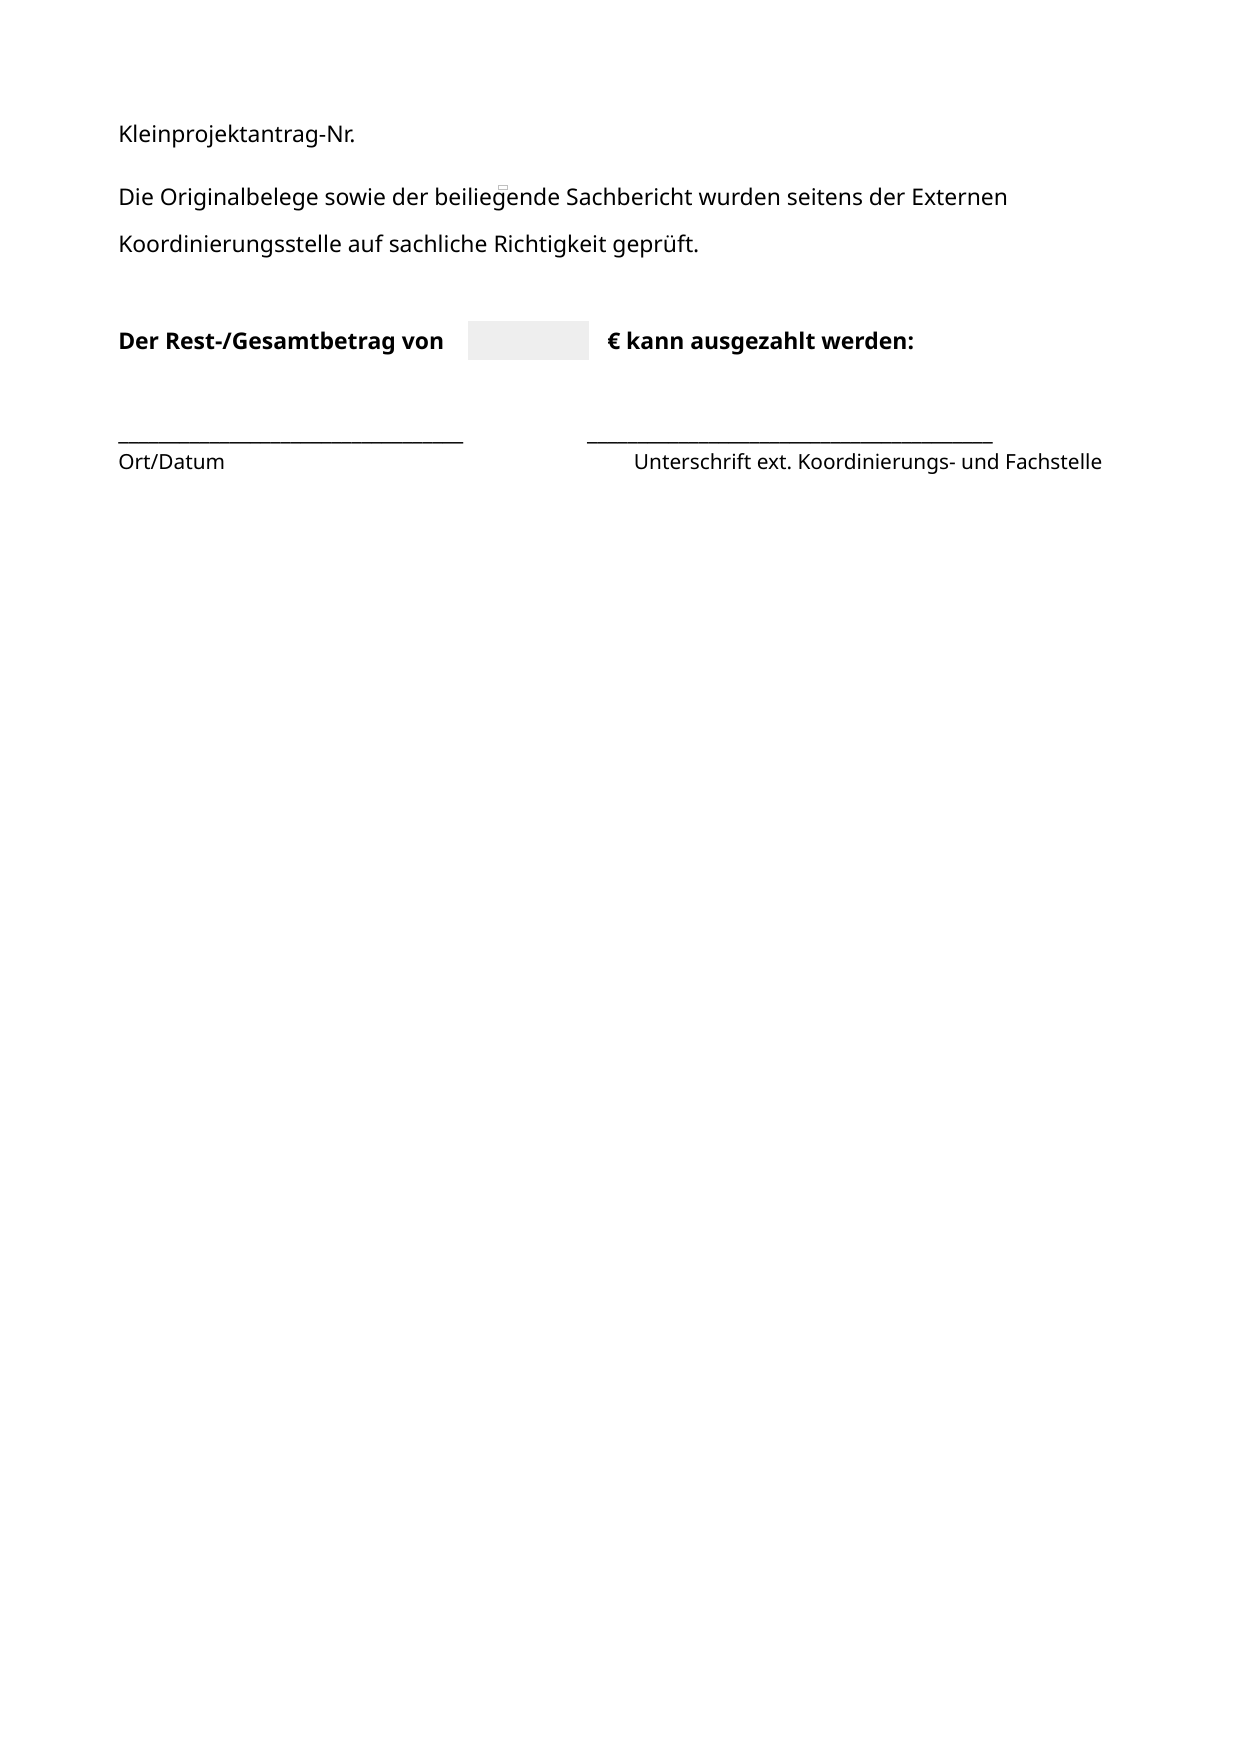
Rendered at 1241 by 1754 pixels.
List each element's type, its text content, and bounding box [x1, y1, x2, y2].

text Die Originalbelege sowie der beiliegende Sachbericht wurden seitens der Externen Koordinierungsstelle auf sachliche Richtigkeit geprüft. [118, 181, 1122, 259]
text Der Rest-/Gesamtbetrag von [118, 321, 468, 360]
text Ort/Datum Unterschrift ext. Koordinierungs- und Fachstelle [118, 447, 1122, 504]
text Kleinprojektantrag-Nr. [118, 118, 1122, 149]
text __________________________________ ________________________________________ [118, 416, 1122, 447]
text € kann ausgezahlt werden: [589, 321, 1122, 360]
